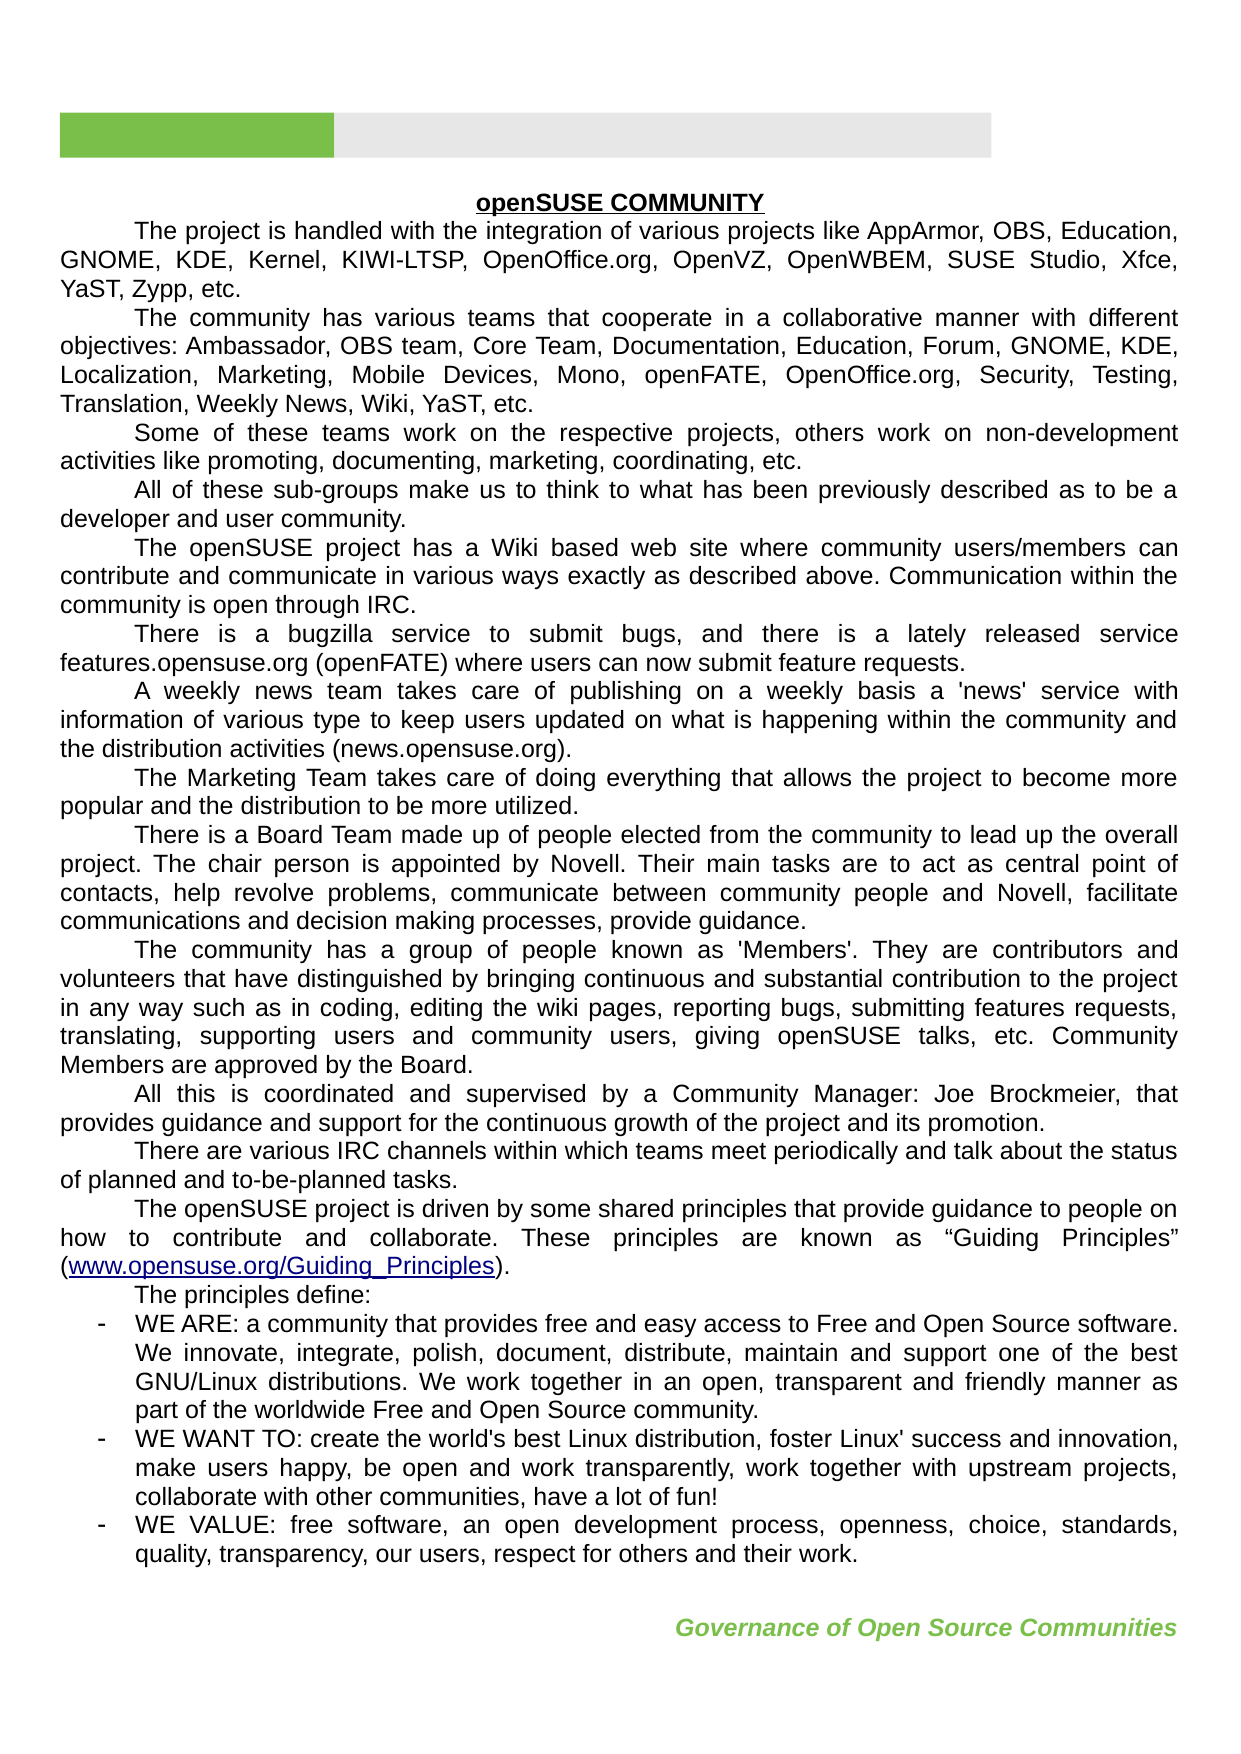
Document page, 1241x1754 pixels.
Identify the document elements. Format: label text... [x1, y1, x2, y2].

text There is a bugzilla service to submit bugs, and there is a lately released service features.opensuse.org (openFATE) where users can now submit feature requests. [60, 619, 1180, 676]
text There is a Board Team made up of people elected from the community to lead up the overall project. The chair person is appointed by Novell. Their main tasks are to act as central point of contacts, help revolve problems, communicate between community people and Novell, facilitate communications and decision making processes, provide guidance. [60, 820, 1180, 935]
text The openSUSE project has a Wiki based web site where community users/members can contribute and communicate in various ways exactly as described above. Communication within the community is open through IRC. [60, 533, 1180, 619]
text All this is coordinated and supervised by a Community Manager: Joe Brockmeier, that provides guidance and support for the continuous growth of the project and its promotion. [60, 1079, 1180, 1136]
text Some of these teams work on the respective projects, others work on non-development activities like promoting, documenting, marketing, coordinating, etc. [60, 418, 1180, 475]
text A weekly news team takes care of publishing on a weekly basis a 'news' service with information of various type to keep users updated on what is happening within the community and the distribution activities (news.opensuse.org). [60, 676, 1180, 763]
text The openSUSE project is driven by some shared principles that provide guidance to people on how to contribute and collaborate. These principles are known as “Guiding Principles” (www.opensuse.org/Guiding_Principles). [60, 1194, 1180, 1280]
list WE ARE: a community that provides free and easy access to Free and Open Source software. We innovate, integrate, polish, document, distribute, maintain and support one of the best GNU/Linux distributions. We work together in an open, transparent and friendly manner as part of the worldwide Free and Open Source community. [97, 1309, 1180, 1424]
text There are various IRC channels within which teams meet periodically and talk about the status of planned and to-be-planned tasks. [60, 1136, 1180, 1194]
text The community has various teams that cooperate in a collaborative manner with different objectives: Ambassador, OBS team, Core Team, Documentation, Education, Forum, GNOME, KDE, Localization, Marketing, Mobile Devices, Mono, openFATE, OpenOffice.org, Security, Testing, Translation, Weekly News, Wiki, YaST, etc. [60, 303, 1180, 418]
list WE WANT TO: create the world's best Linux distribution, foster Linux' success and innovation, make users happy, be open and work transparently, work together with upstream projects, collaborate with other communities, have a lot of fun! [97, 1424, 1180, 1510]
text The principles define: [60, 1280, 1180, 1309]
text The community has a group of people known as 'Members'. They are contributors and volunteers that have distinguished by bringing continuous and substantial contribution to the project in any way such as in coding, editing the wiki pages, reporting bugs, submitting features requests, translating, supporting users and community users, giving openSUSE talks, etc. Community Members are approved by the Board. [60, 935, 1180, 1079]
text The Marketing Team takes care of doing everything that allows the project to become more popular and the distribution to be more utilized. [60, 763, 1180, 820]
text openSUSE COMMUNITY [60, 188, 1180, 216]
text The project is handled with the integration of various projects like AppArmor, OBS, Education, GNOME, KDE, Kernel, KIWI-LTSP, OpenOffice.org, OpenVZ, OpenWBEM, SUSE Studio, Xfce, YaST, Zypp, etc. [60, 216, 1180, 303]
list WE VALUE: free software, an open development process, openness, choice, standards, quality, transparency, our users, respect for others and their work. [97, 1510, 1180, 1568]
text All of these sub-groups make us to think to what has been previously described as to be a developer and user community. [60, 475, 1180, 533]
